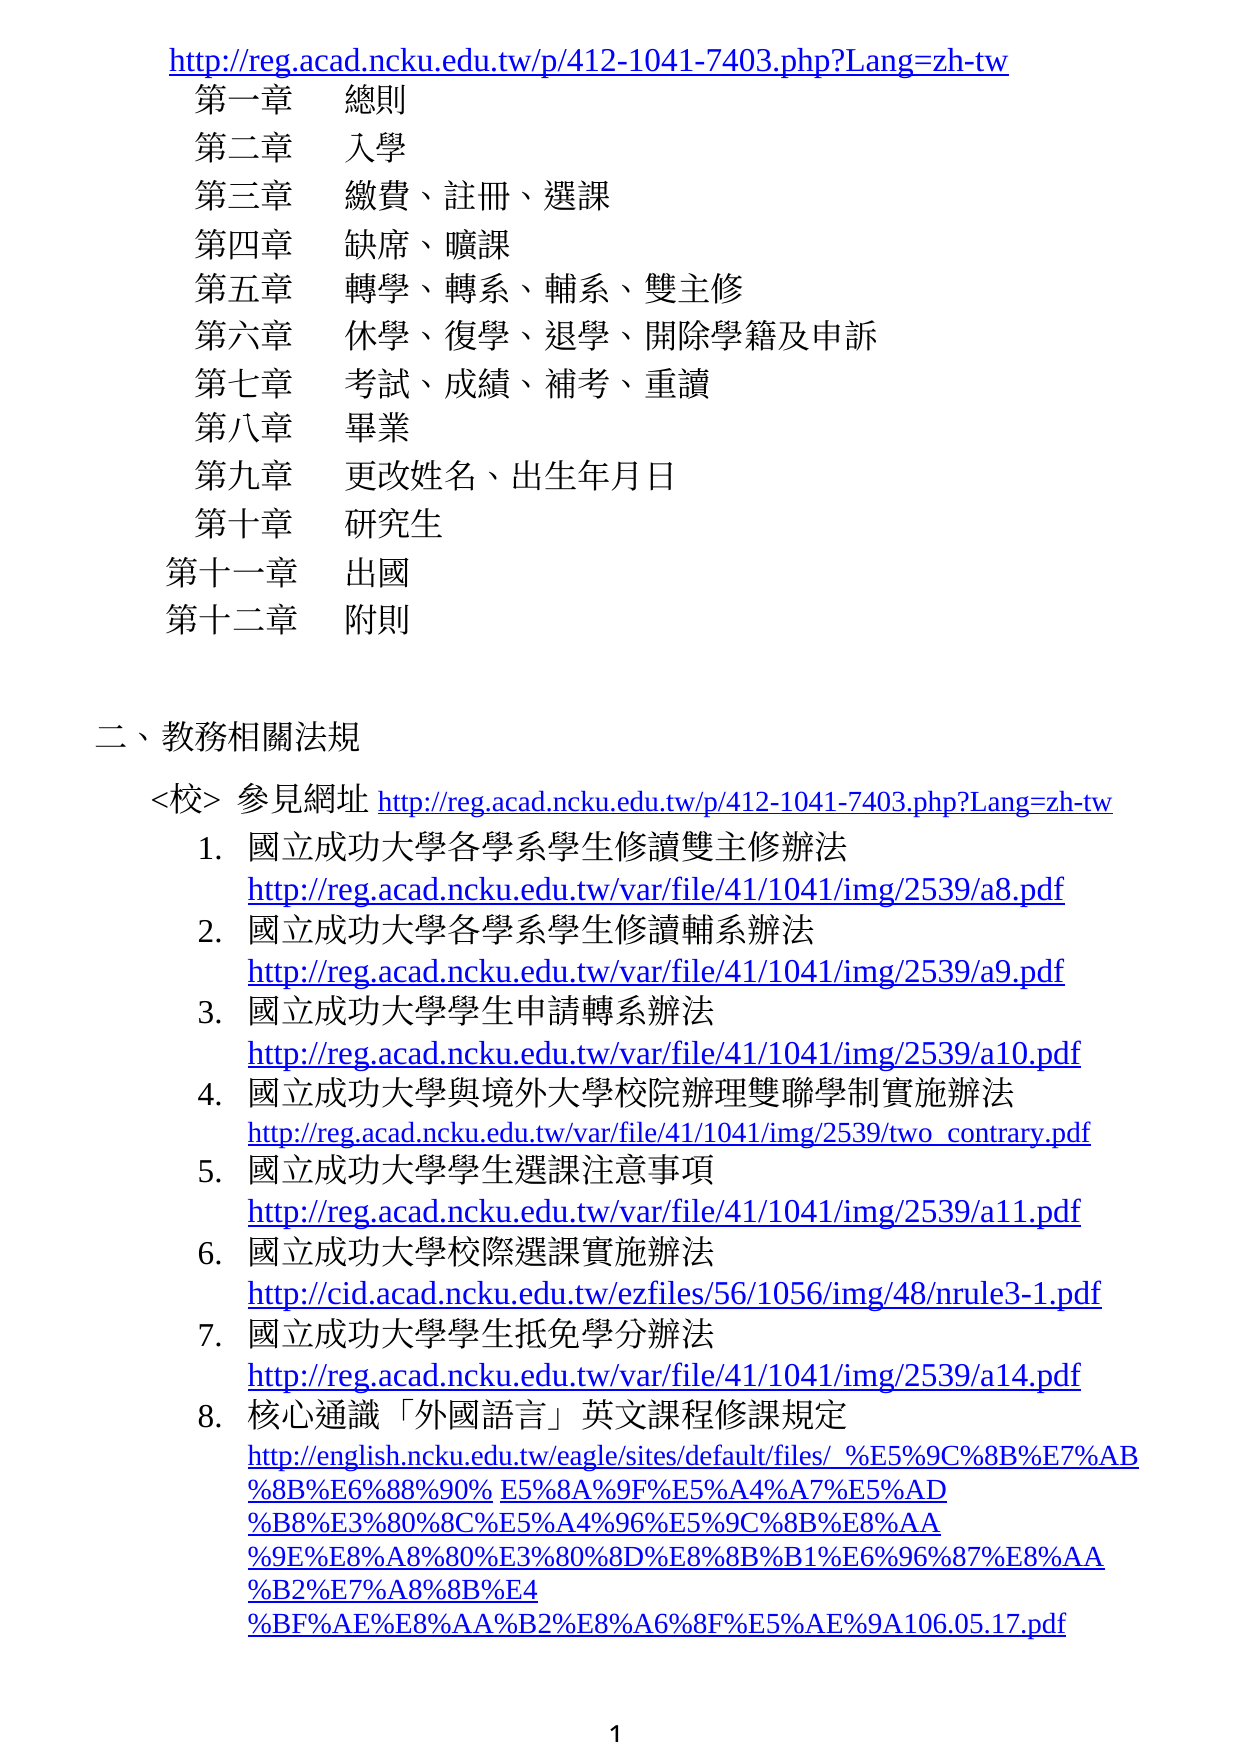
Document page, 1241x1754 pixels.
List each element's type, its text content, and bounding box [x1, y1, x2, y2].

text %9E%E8%A8%80%E3%80%8D%E8%8B%B1%E6%96%87%E8%AA%B2%E7%A8%8B%E4 [247, 1539, 1161, 1606]
text 第一章 總則 [194, 79, 1161, 121]
text http://reg.acad.ncku.edu.tw/var/file/41/1041/img/2539/a8.pdf [247, 871, 1161, 908]
list 國立成功大學各學系學生修讀輔系辦法 [197, 908, 1161, 951]
text 第三章 繳費、註冊、選課第四章 缺席、曠課 [194, 171, 611, 267]
list 國立成功大學學生申請轉系辦法 [197, 990, 1161, 1032]
text http://reg.acad.ncku.edu.tw/var/file/41/1041/img/2539/two_contrary.pdf [247, 1116, 1161, 1149]
text http://english.ncku.edu.tw/eagle/sites/default/files/_%E5%9C%8B%E7%AB%8B%E6%88%90% E5%8A%9F%E5%A4%A7%E5%AD%B8%E3%80%8C%E5%A4%96%E5%9C%8B%E8%AA [247, 1438, 1161, 1539]
text http://reg.acad.ncku.edu.tw/var/file/41/1041/img/2539/a10.pdf [247, 1034, 1161, 1072]
list 國立成功大學各學系學生修讀雙主修辦法 [197, 821, 1161, 869]
list 國立成功大學校際選課實施辦法 [197, 1231, 1161, 1272]
text 第九章 更改姓名、出生年月日第十章 研究生 [194, 450, 677, 546]
list 國立成功大學學生選課注意事項 [197, 1149, 1161, 1191]
text http://reg.acad.ncku.edu.tw/p/412-1041-7403.php?Lang=zh-tw [169, 42, 1161, 79]
text http://cid.acad.ncku.edu.tw/ezfiles/56/1056/img/48/nrule3-1.pdf [247, 1275, 1161, 1312]
text <校> 參見網址 http://reg.acad.ncku.edu.tw/p/412-1041-7403.php?Lang=zh-tw [150, 773, 1161, 821]
text http://reg.acad.ncku.edu.tw/var/file/41/1041/img/2539/a11.pdf [247, 1193, 1161, 1231]
list 國立成功大學學生抵免學分辦法 [197, 1312, 1161, 1354]
list 國立成功大學與境外大學校院辦理雙聯學制實施辦法 [197, 1072, 1161, 1114]
text 二、教務相關法規 [83, 711, 361, 759]
text 第二章 入學 [194, 122, 1161, 170]
list 核心通識「外國語言」英文課程修課規定 [197, 1394, 1161, 1436]
text 第五章 轉學、轉系、輔系、雙主修 [194, 267, 1161, 310]
text 第八章 畢業 [194, 407, 1161, 449]
text http://reg.acad.ncku.edu.tw/var/file/41/1041/img/2539/a14.pdf [247, 1357, 1161, 1394]
text 第十一章 出國第十二章 附則 [165, 547, 411, 643]
text http://reg.acad.ncku.edu.tw/var/file/41/1041/img/2539/a9.pdf [247, 952, 1161, 990]
text 第六章 休學、復學、退學、開除學籍及申訴第七章 考試、成績、補考、重讀 [194, 310, 877, 407]
text %BF%AE%E8%AA%B2%E8%A6%8F%E5%AE%9A106.05.17.pdf [247, 1606, 1161, 1639]
